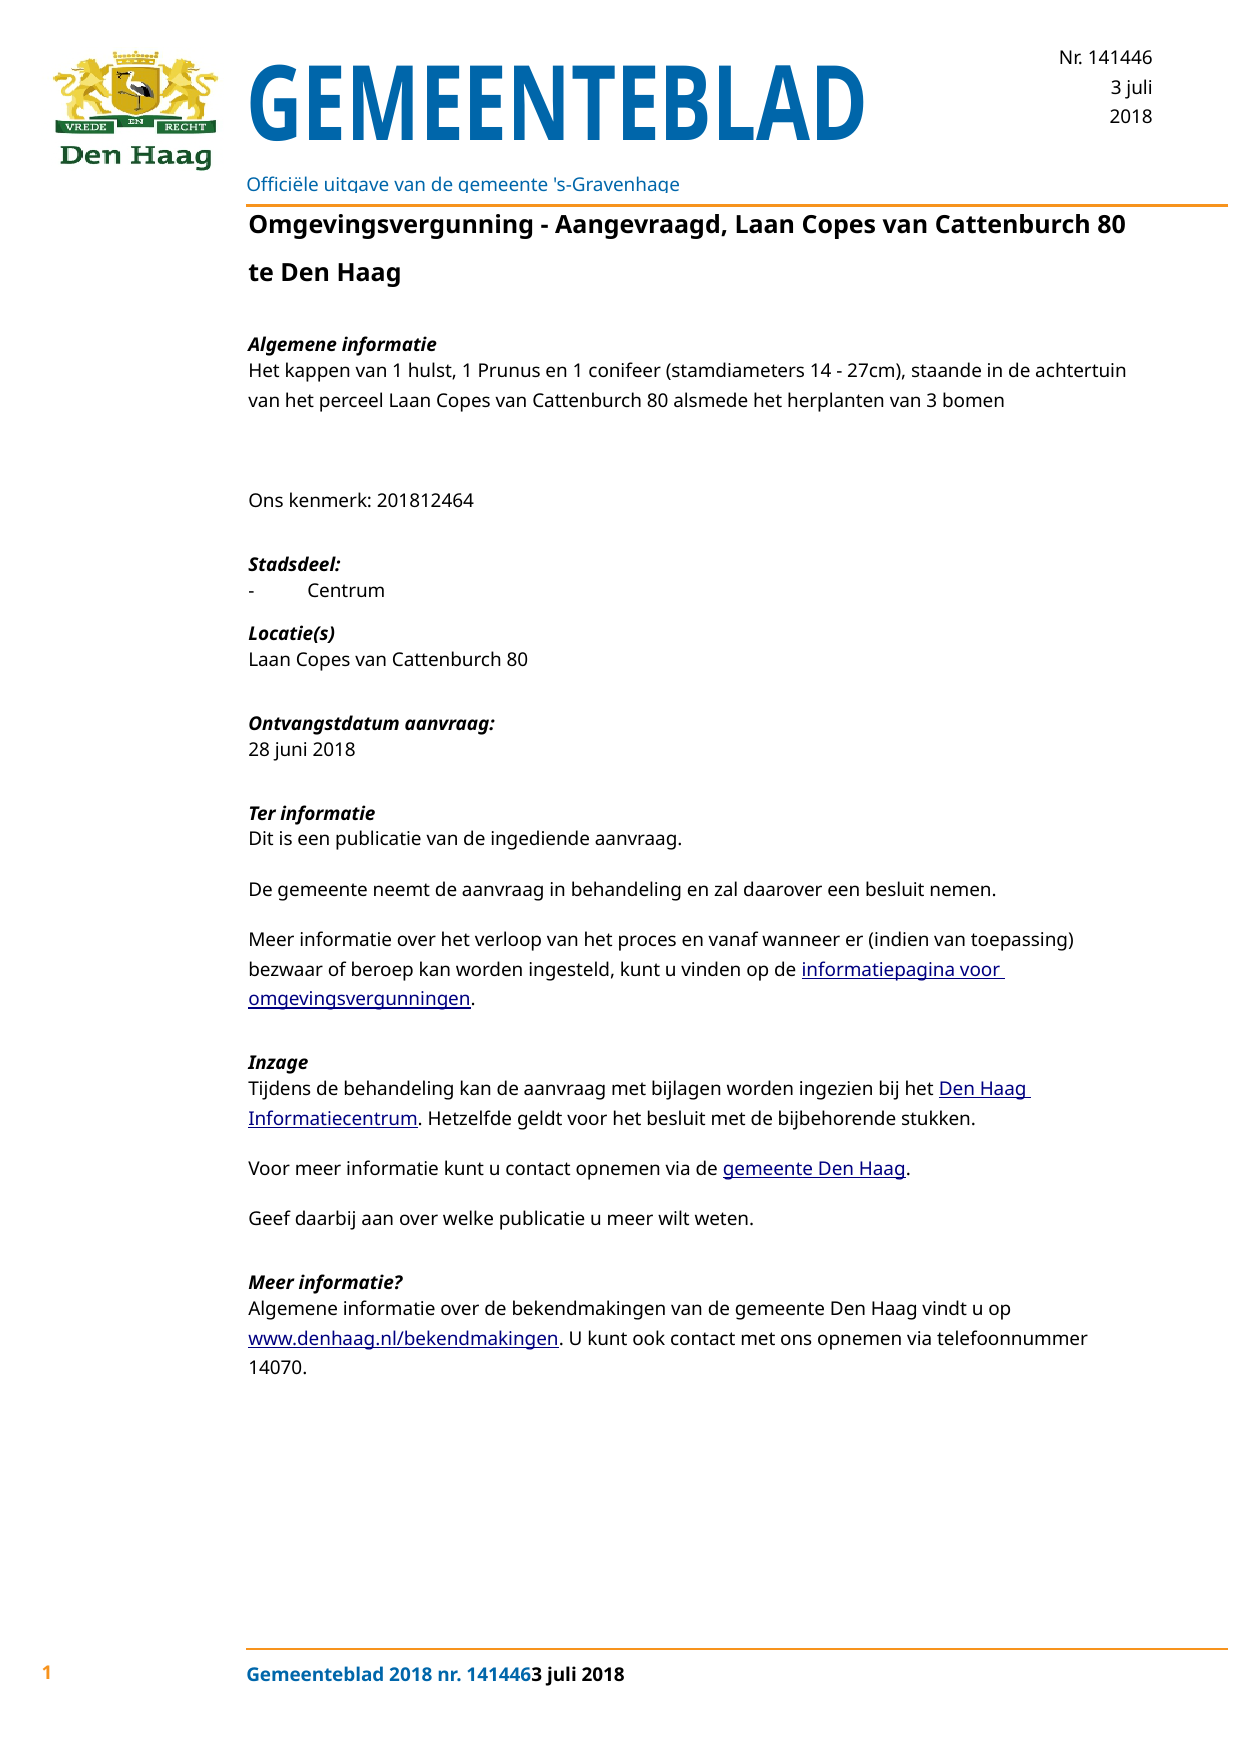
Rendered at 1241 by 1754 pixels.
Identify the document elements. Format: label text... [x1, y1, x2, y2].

text Ons kenmerk: 201812464 [248, 488, 1152, 513]
text Algemene informatie over de bekendmakingen van de gemeente Den Haag vindt u op www.denhaag.nl/bekendmakingen. U kunt ook contact met ons opnemen via telefoonnummer 14070. [248, 1295, 1152, 1380]
text Stadsdeel: [248, 552, 1152, 577]
text Meer informatie over het verloop van het proces en vanaf wanneer er (indien van toepassing) bezwaar of beroep kan worden ingesteld, kunt u vinden op de informatiepagina voor omgevingsvergunningen. [248, 926, 1152, 1011]
text Geef daarbij aan over welke publicatie u meer wilt weten. [248, 1206, 1152, 1231]
text Inzage [248, 1049, 1152, 1075]
text Laan Copes van Cattenburch 80 [248, 646, 1152, 672]
text Ontvangstdatum aanvraag: [248, 710, 1152, 736]
text Tijdens de behandeling kan de aanvraag met bijlagen worden ingezien bij het Den Haag Informatiecentrum. Hetzelfde geldt voor het besluit met de bijbehorende stukken. [248, 1075, 1152, 1131]
picture [41, 47, 231, 172]
text Voor meer informatie kunt u contact opnemen via de gemeente Den Haag. [248, 1155, 1152, 1181]
text Het kappen van 1 hulst, 1 Prunus en 1 conifeer (stamdiameters 14 - 27cm), staande in de achtertuin van het perceel Laan Copes van Cattenburch 80 alsmede het herplanten van 3 bomen [248, 357, 1152, 412]
list Centrum [248, 577, 1152, 603]
text De gemeente neemt de aanvraag in behandeling en zal daarover een besluit nemen. [248, 876, 1152, 902]
text 28 juni 2018 [248, 736, 1152, 762]
text Locatie(s) [248, 620, 1152, 646]
text Omgevingsvergunning - Aangevraagd, Laan Copes van Cattenburch 80 te Den Haag [248, 207, 1152, 288]
text Dit is een publicatie van de ingediende aanvraag. [248, 826, 1152, 851]
text Algemene informatie [248, 331, 1152, 357]
text Ter informatie [248, 800, 1152, 826]
text Meer informatie? [248, 1269, 1152, 1295]
